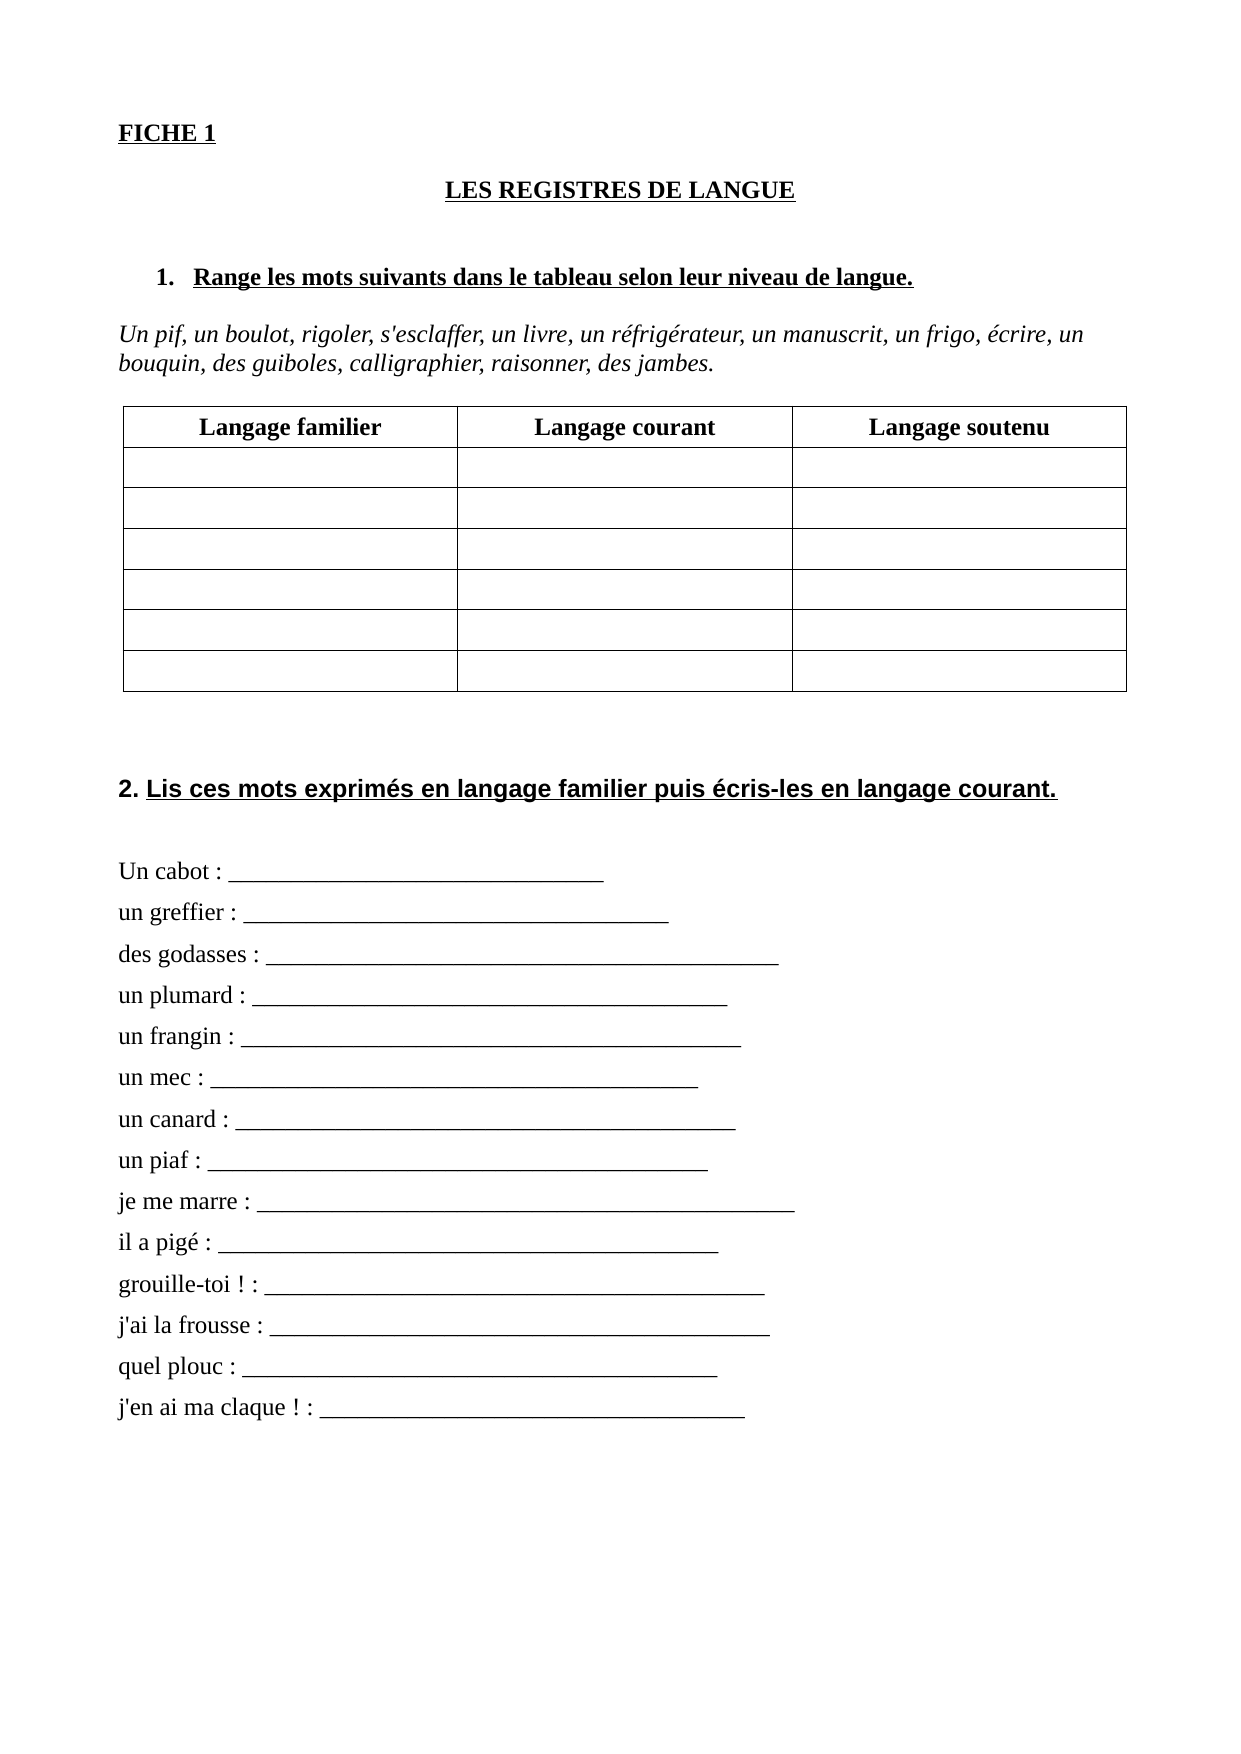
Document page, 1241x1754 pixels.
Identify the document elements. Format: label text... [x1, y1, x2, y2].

table_cell [124, 529, 457, 568]
table_cell [124, 651, 457, 691]
table_cell [458, 651, 792, 691]
text quel plouc : ______________________________________ [118, 1351, 1122, 1380]
text il a pigé : ________________________________________ [118, 1227, 1122, 1256]
text je me marre : ___________________________________________ [118, 1186, 1122, 1215]
table_cell [124, 570, 457, 609]
table_cell [458, 448, 792, 487]
text des godasses : _________________________________________ [118, 939, 1122, 967]
text un mec : _______________________________________ [118, 1062, 1122, 1091]
table_cell [793, 529, 1126, 568]
subtitle 2. Lis ces mots exprimés en langage familier puis écris-les en langage courant. [118, 774, 1122, 802]
table_header Langage courant [458, 407, 792, 446]
text un canard : ________________________________________ [118, 1104, 1122, 1132]
table_cell [793, 570, 1126, 609]
table_cell [124, 488, 457, 528]
table_header Langage soutenu [793, 407, 1126, 446]
text un plumard : ______________________________________ [118, 980, 1122, 1009]
text j'ai la frousse : ________________________________________ [118, 1310, 1122, 1339]
text LES REGISTRES DE LANGUE [118, 176, 1122, 204]
table_cell [124, 610, 457, 650]
table_cell [793, 488, 1126, 528]
table_cell [793, 651, 1126, 691]
text un frangin : ________________________________________ [118, 1021, 1122, 1050]
table_cell [793, 448, 1126, 487]
text j'en ai ma claque ! : __________________________________ [118, 1392, 1122, 1421]
text un piaf : ________________________________________ [118, 1145, 1122, 1174]
text grouille-toi ! : ________________________________________ [118, 1269, 1122, 1297]
table_cell [458, 610, 792, 650]
table_cell [124, 448, 457, 487]
table_header Langage familier [124, 407, 457, 446]
table_cell [793, 610, 1126, 650]
table_cell [458, 529, 792, 568]
text FICHE 1 [118, 118, 1122, 147]
table_cell [458, 488, 792, 528]
table_cell [458, 570, 792, 609]
text un greffier : __________________________________ [118, 897, 1122, 926]
text Un pif, un boulot, rigoler, s'esclaffer, un livre, un réfrigérateur, un manuscrit, un frigo, écrire, un bouquin, des guiboles, calligraphier, raisonner, des jambes. [118, 319, 1122, 377]
text Un cabot : ______________________________ [118, 856, 1122, 885]
list Range les mots suivants dans le tableau selon leur niveau de langue. [156, 262, 1122, 291]
